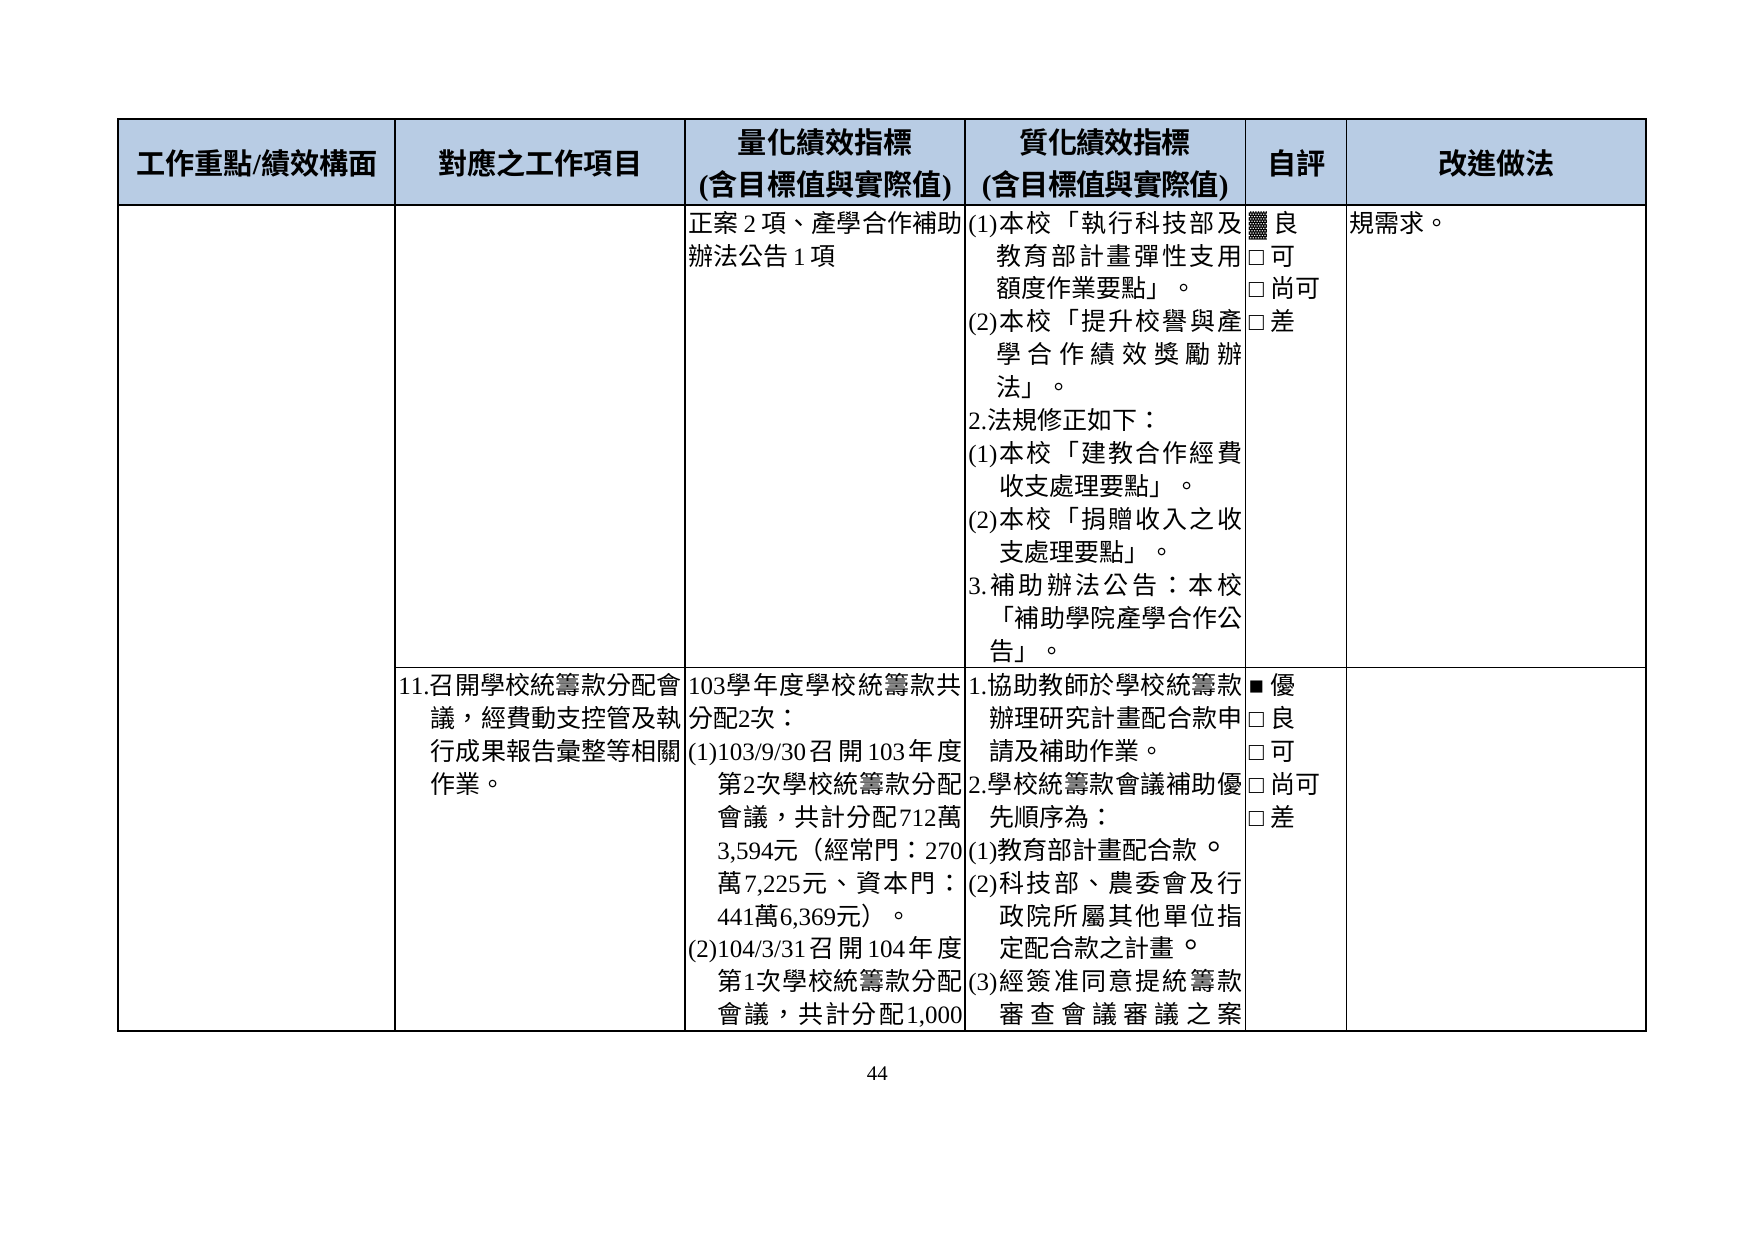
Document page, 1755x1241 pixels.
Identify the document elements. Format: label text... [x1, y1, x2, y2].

table_header 質化績效指標 (含目標值與實際值) [966, 120, 1245, 204]
table_cell [1347, 668, 1645, 1030]
table_cell ■ 優 □ 良 □ 可 □ 尚可 □ 差 [1246, 668, 1346, 1030]
table_cell 1.協助教師於學校統籌款辦理研究計畫配合款申請及補助作業。 2.學校統籌款會議補助優先順序為： (1)教育部計畫配合款。 (2)科技部、農委會及行政院所屬其他單位指定配合款之計畫。 (3)經簽准同意提統籌款審查會議審議之案 [966, 668, 1245, 1030]
table_cell [119, 206, 394, 1030]
table_header 量化績效指標 (含目標值與實際值) [686, 120, 964, 204]
table_cell (1)本校「執行科技部及教育部計畫彈性支用額度作業要點」。 (2)本校「提升校譽與產學合作績效獎勵辦法」。 2.法規修正如下： (1)本校「建教合作經費收支處理要點」。 (2)本校「捐贈收入之收支處理要點」。 3.補助辦法公告：本校「補助學院產學合作公告」。 [966, 206, 1245, 667]
table_cell ▓ 良 □ 可 □ 尚可 □ 差 [1246, 206, 1346, 667]
table_header 工作重點/績效構面 [119, 120, 394, 204]
table_cell 11.召開學校統籌款分配會議，經費動支控管及執行成果報告彙整等相關作業。 [396, 668, 684, 1030]
table_header 改進做法 [1347, 120, 1645, 204]
table_cell 正案2項、產學合作補助辦法公告1項 [686, 206, 964, 667]
table_cell 103學年度學校統籌款共分配2次： (1)103/9/30召開103年度第2次學校統籌款分配會議，共計分配712萬3,594元（經常門：270萬7,225元、資本門：441萬6,369元）。 (2)104/3/31召開104年度第1次學校統籌款分配會議，共計分配1,000 [686, 668, 964, 1030]
table_cell 規需求。 [1347, 206, 1645, 667]
table_cell [396, 206, 684, 667]
table_header 對應之工作項目 [396, 120, 684, 204]
table_header 自評 [1246, 120, 1346, 204]
